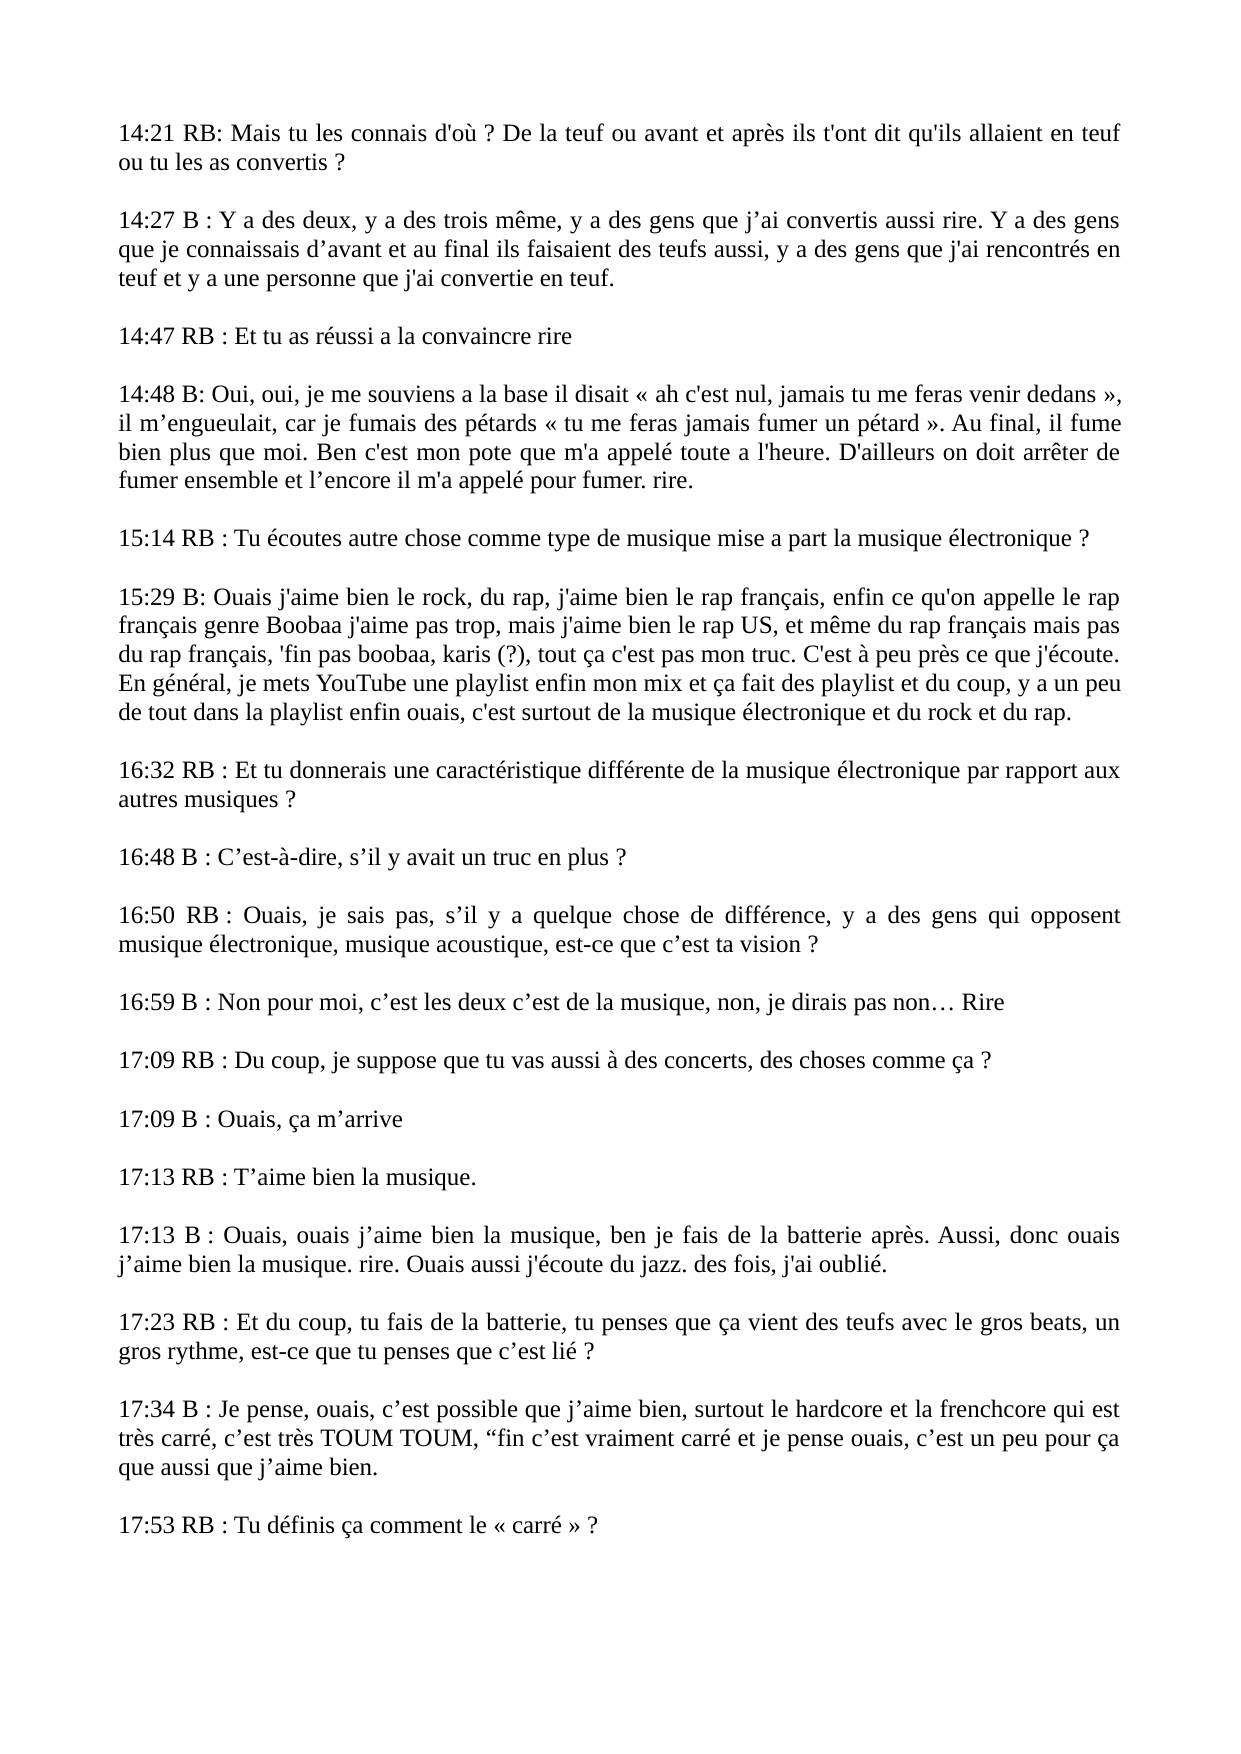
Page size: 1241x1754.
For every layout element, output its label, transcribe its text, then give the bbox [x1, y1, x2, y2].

text 17:13 B : Ouais, ouais j’aime bien la musique, ben je fais de la batterie après. Aussi, donc ouais j’aime bien la musique. rire. Ouais aussi j'écoute du jazz. des fois, j'ai oublié. [118, 1220, 1122, 1278]
text 15:29 B: Ouais j'aime bien le rock, du rap, j'aime bien le rap français, enfin ce qu'on appelle le rap français genre Boobaa j'aime pas trop, mais j'aime bien le rap US, et même du rap français mais pas du rap français, 'fin pas boobaa, karis (?), tout ça c'est pas mon truc. C'est à peu près ce que j'écoute. En général, je mets YouTube une playlist enfin mon mix et ça fait des playlist et du coup, y a un peu de tout dans la playlist enfin ouais, c'est surtout de la musique électronique et du rock et du rap. [118, 582, 1122, 726]
text 17:34 B : Je pense, ouais, c’est possible que j’aime bien, surtout le hardcore et la frenchcore qui est très carré, c’est très TOUM TOUM, “fin c’est vraiment carré et je pense ouais, c’est un peu pour ça que aussi que j’aime bien. [118, 1394, 1122, 1480]
text 17:09 RB : Du coup, je suppose que tu vas aussi à des concerts, des choses comme ça ? [118, 1045, 1122, 1074]
text 17:13 RB : T’aime bien la musique. [118, 1162, 1122, 1191]
text 16:59 B : Non pour moi, c’est les deux c’est de la musique, non, je dirais pas non… Rire [118, 987, 1122, 1016]
text 14:48 B: Oui, oui, je me souviens a la base il disait « ah c'est nul, jamais tu me feras venir dedans », il m’engueulait, car je fumais des pétards « tu me feras jamais fumer un pétard ». Au final, il fume bien plus que moi. Ben c'est mon pote que m'a appelé toute a l'heure. D'ailleurs on doit arrêter de fumer ensemble et l’encore il m'a appelé pour fumer. rire. [118, 379, 1122, 494]
text 14:47 RB : Et tu as réussi a la convaincre rire [118, 321, 1122, 349]
text 16:48 B : C’est-à-dire, s’il y avait un truc en plus ? [118, 842, 1122, 871]
text 14:27 B : Y a des deux, y a des trois même, y a des gens que j’ai convertis aussi rire. Y a des gens que je connaissais d’avant et au final ils faisaient des teufs aussi, y a des gens que j'ai rencontrés en teuf et y a une personne que j'ai convertie en teuf. [118, 205, 1122, 291]
text 17:09 B : Ouais, ça m’arrive [118, 1104, 1122, 1132]
text 15:14 RB : Tu écoutes autre chose comme type de musique mise a part la musique électronique ? [118, 523, 1122, 552]
text 14:21 RB: Mais tu les connais d'où ? De la teuf ou avant et après ils t'ont dit qu'ils allaient en teuf ou tu les as convertis ? [118, 118, 1122, 176]
text 17:23 RB : Et du coup, tu fais de la batterie, tu penses que ça vient des teufs avec le gros beats, un gros rythme, est-ce que tu penses que c’est lié ? [118, 1307, 1122, 1364]
text 16:50 RB : Ouais, je sais pas, s’il y a quelque chose de différence, y a des gens qui opposent musique électronique, musique acoustique, est-ce que c’est ta vision ? [118, 900, 1122, 958]
text 17:53 RB : Tu définis ça comment le « carré » ? [118, 1510, 1122, 1538]
text 16:32 RB : Et tu donnerais une caractéristique différente de la musique électronique par rapport aux autres musiques ? [118, 755, 1122, 812]
